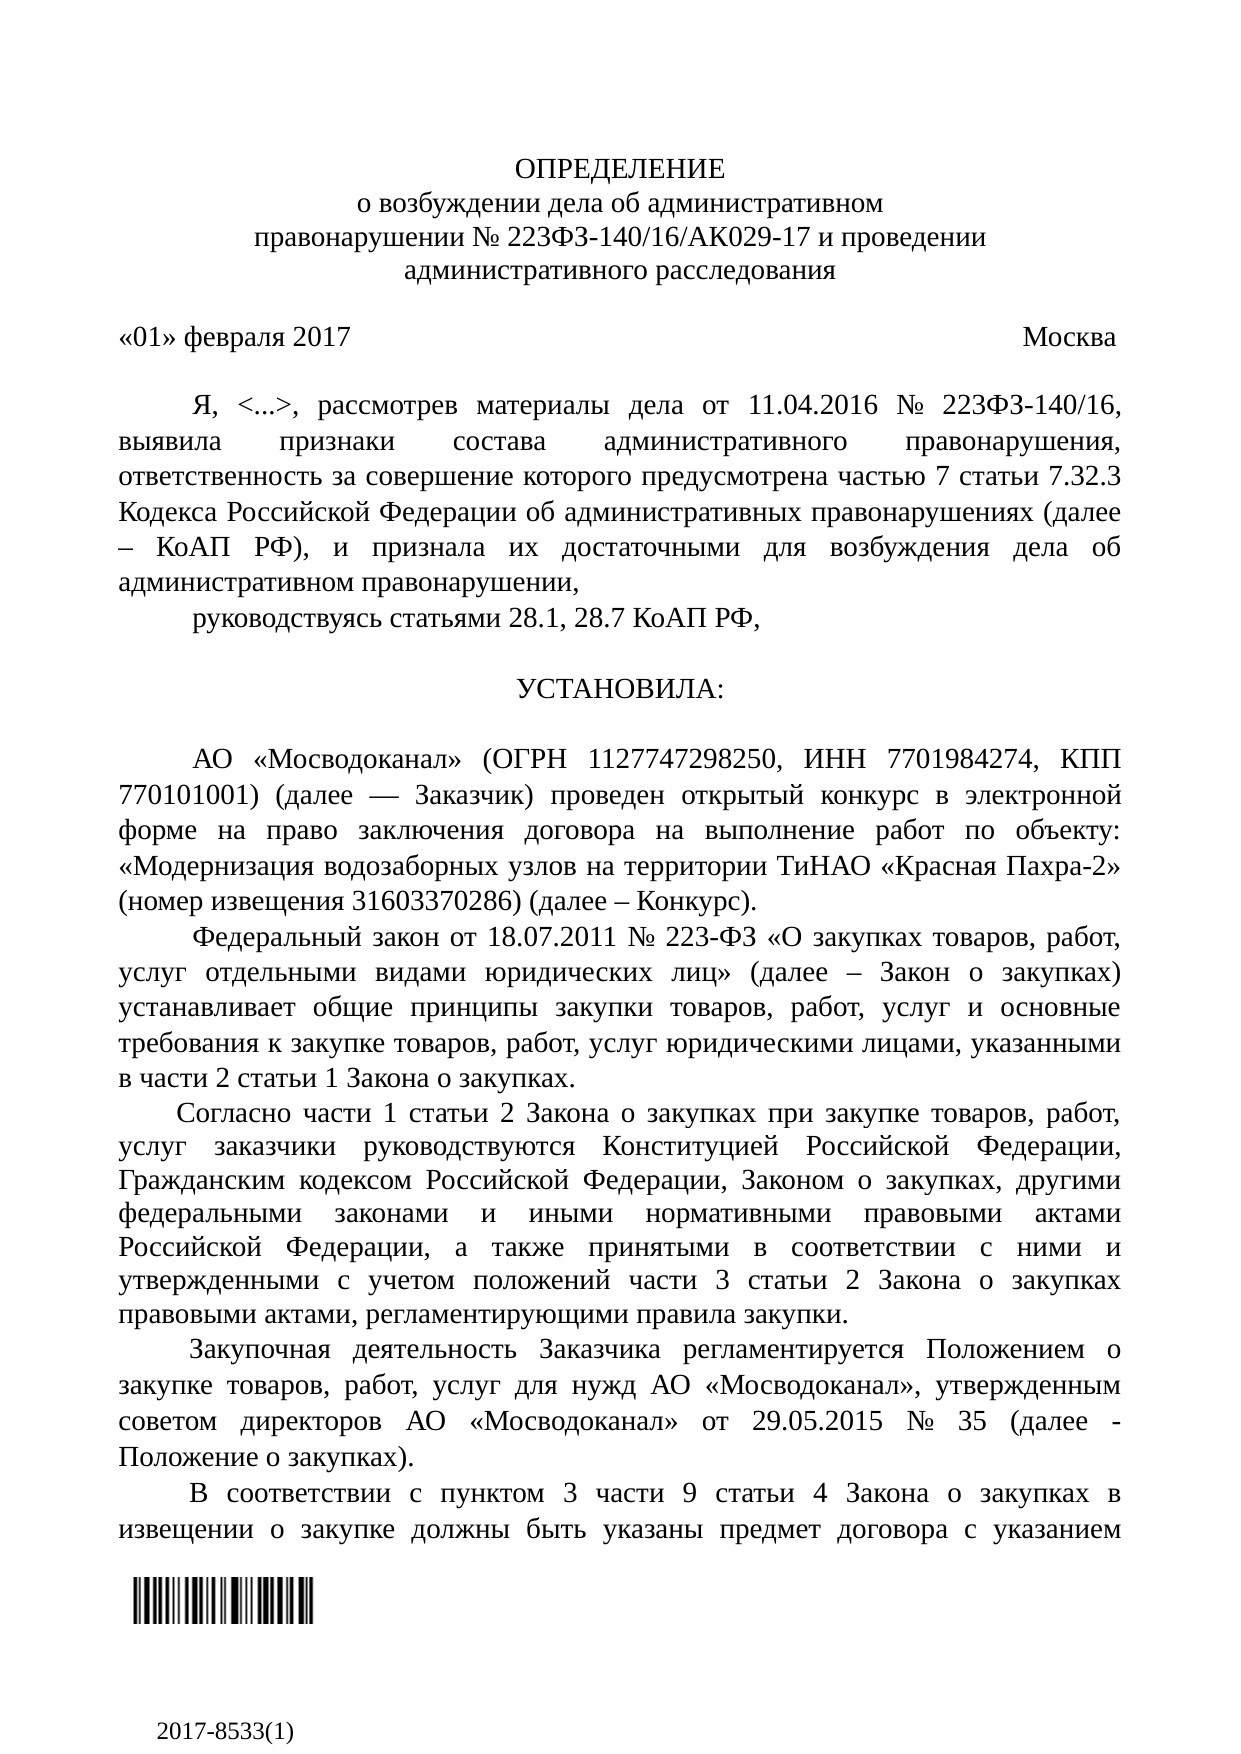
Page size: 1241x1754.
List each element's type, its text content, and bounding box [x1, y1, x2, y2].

text о возбуждении дела об административном [118, 185, 1122, 219]
text Я, <...>, рассмотрев материалы дела от 11.04.2016 № 223ФЗ-140/16, выявила признаки состава административного правонарушения, ответственность за совершение которого предусмотрена частью 7 статьи 7.32.3 Кодекса Российской Федерации об административных правонарушениях (далее – КоАП РФ), и признала их достаточными для возбуждения дела об административном правонарушении, [118, 386, 1122, 599]
text Закупочная деятельность Заказчика регламентируется Положением о закупке товаров, работ, услуг для нужд АО «Мосводоканал», утвержденным советом директоров АО «Мосводоканал» от 29.05.2015 № 35 (далее - Положение о закупках). [118, 1329, 1122, 1474]
text ОПРЕДЕЛЕНИЕ [118, 152, 1122, 185]
text Согласно части 1 статьи 2 Закона о закупках при закупке товаров, работ, услуг заказчики руководствуются Конституцией Российской Федерации, Гражданским кодексом Российской Федерации, Законом о закупках, другими федеральными законами и иными нормативными правовыми актами Российской Федерации, а также принятыми в соответствии с ними и утвержденными с учетом положений части 3 статьи 2 Закона о закупках правовыми актами, регламентирующими правила закупки. [118, 1095, 1122, 1329]
text административного расследования [118, 252, 1122, 286]
picture [118, 1577, 331, 1624]
text правонарушении № 223ФЗ-140/16/АК029-17 и проведении [118, 219, 1122, 252]
text руководствуясь статьями 28.1, 28.7 КоАП РФ, [118, 599, 1122, 634]
text УСТАНОВИЛА: [118, 670, 1122, 705]
text В соответствии с пунктом 3 части 9 статьи 4 Закона о закупках в извещении о закупке должны быть указаны предмет договора с указанием [118, 1474, 1122, 1546]
text Федеральный закон от 18.07.2011 № 223-ФЗ «О закупках товаров, работ, услуг отдельными видами юридических лиц» (далее – Закон о закупках) устанавливает общие принципы закупки товаров, работ, услуг и основные требования к закупке товаров, работ, услуг юридическими лицами, указанными в части 2 статьи 1 Закона о закупках. [118, 918, 1122, 1095]
text «01» февраля 2017 Москва [118, 319, 1122, 353]
text АО «Мосводоканал» (ОГРН 1127747298250, ИНН 7701984274, КПП 770101001) (далее — Заказчик) проведен открытый конкурс в электронной форме на право заключения договора на выполнение работ по объекту: «Модернизация водозаборных узлов на территории ТиНАО «Красная Пахра-2» (номер извещения 31603370286) (далее – Конкурс). [118, 741, 1122, 918]
